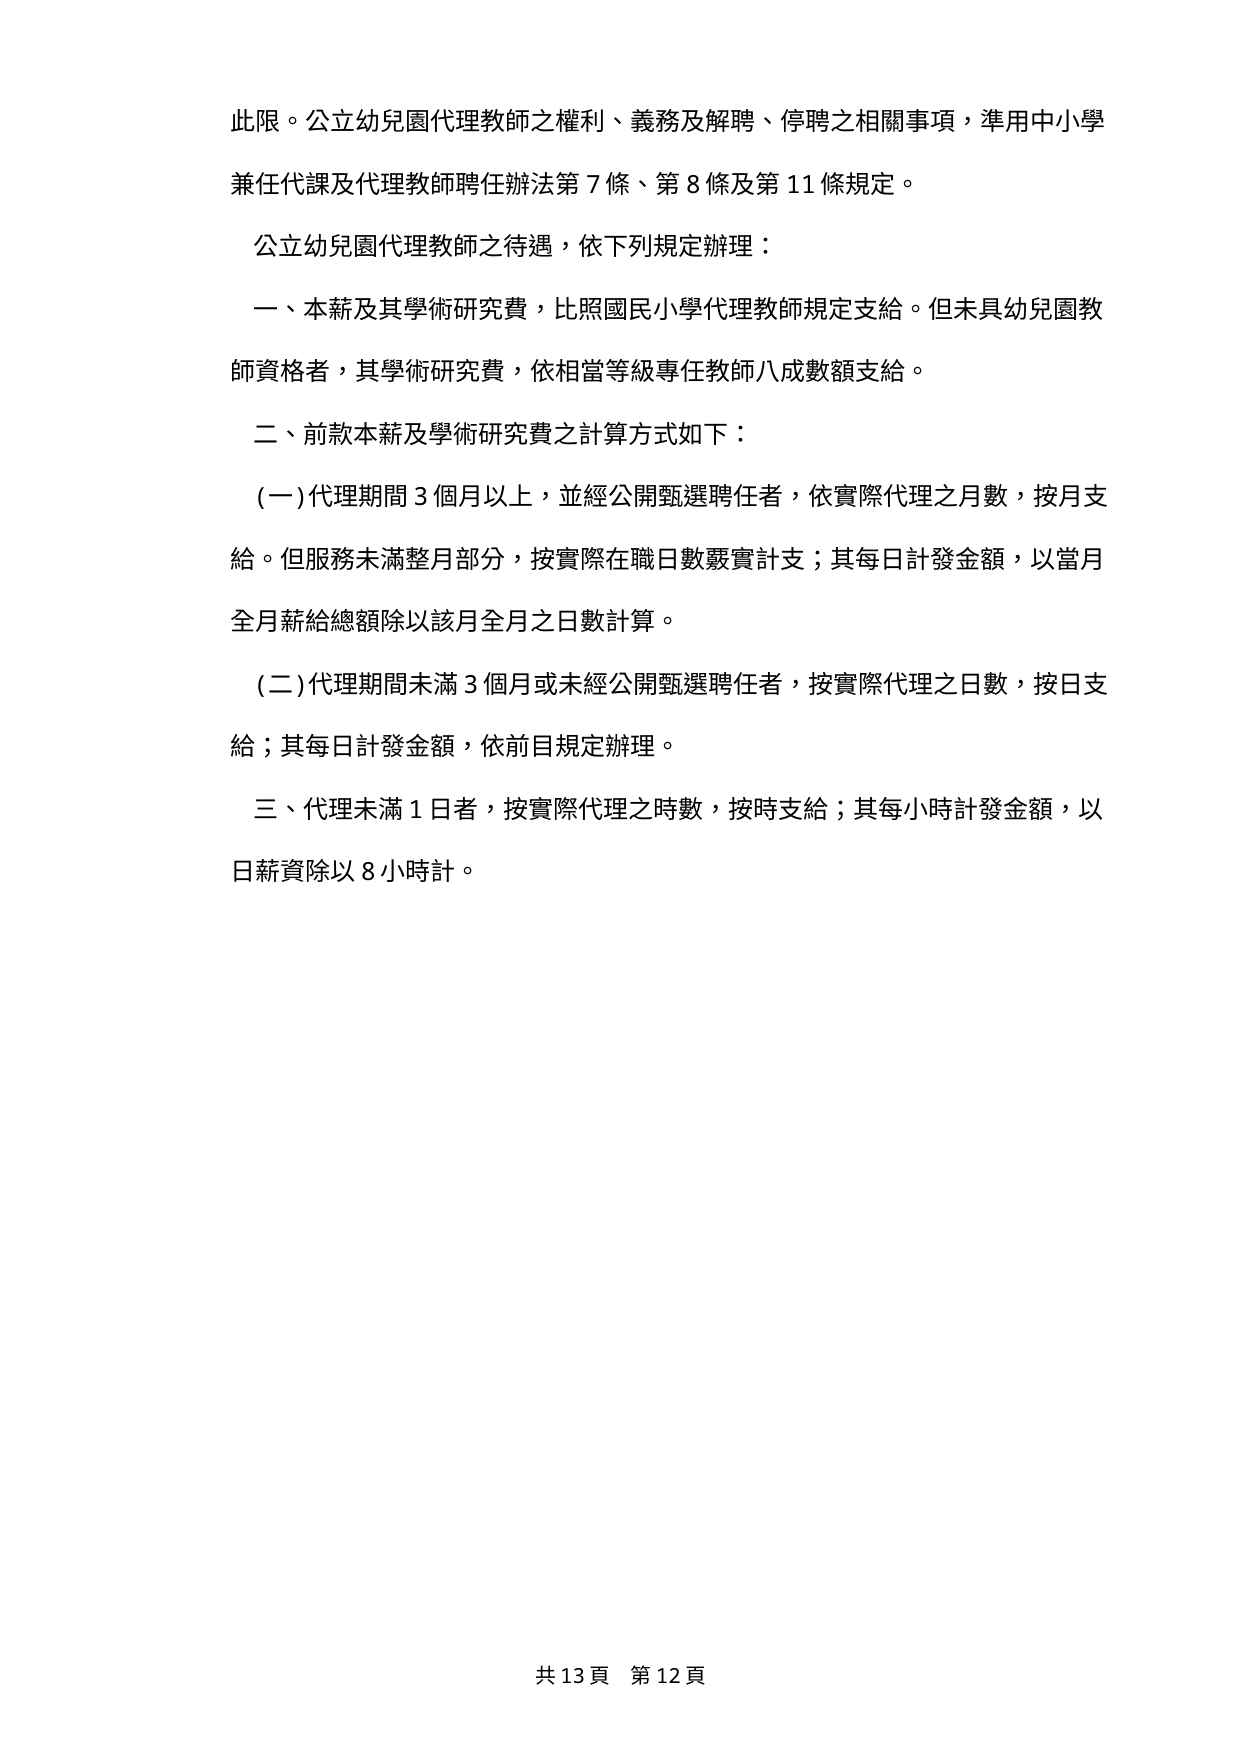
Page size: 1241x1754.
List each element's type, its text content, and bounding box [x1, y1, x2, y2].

text 公立幼兒園代理教師之待遇，依下列規定辦理： [118, 203, 1122, 266]
text 二、前款本薪及學術研究費之計算方式如下： [118, 391, 1122, 453]
text (二)代理期間未滿3個月或未經公開甄選聘任者，按實際代理之日數，按日支給；其每日計發金額，依前目規定辦理。 [118, 641, 1122, 766]
text (一)代理期間3個月以上，並經公開甄選聘任者，依實際代理之月數，按月支給。但服務未滿整月部分，按實際在職日數覈實計支；其每日計發金額，以當月全月薪給總額除以該月全月之日數計算。 [118, 453, 1122, 641]
text 三、代理未滿1日者，按實際代理之時數，按時支給；其每小時計發金額，以日薪資除以8小時計。 [118, 766, 1122, 891]
text 一、本薪及其學術研究費，比照國民小學代理教師規定支給。但未具幼兒園教師資格者，其學術研究費，依相當等級專任教師八成數額支給。 [118, 266, 1122, 391]
text 此限。公立幼兒園代理教師之權利、義務及解聘、停聘之相關事項，準用中小學兼任代課及代理教師聘任辦法第7條、第8條及第11條規定。 [118, 78, 1122, 203]
